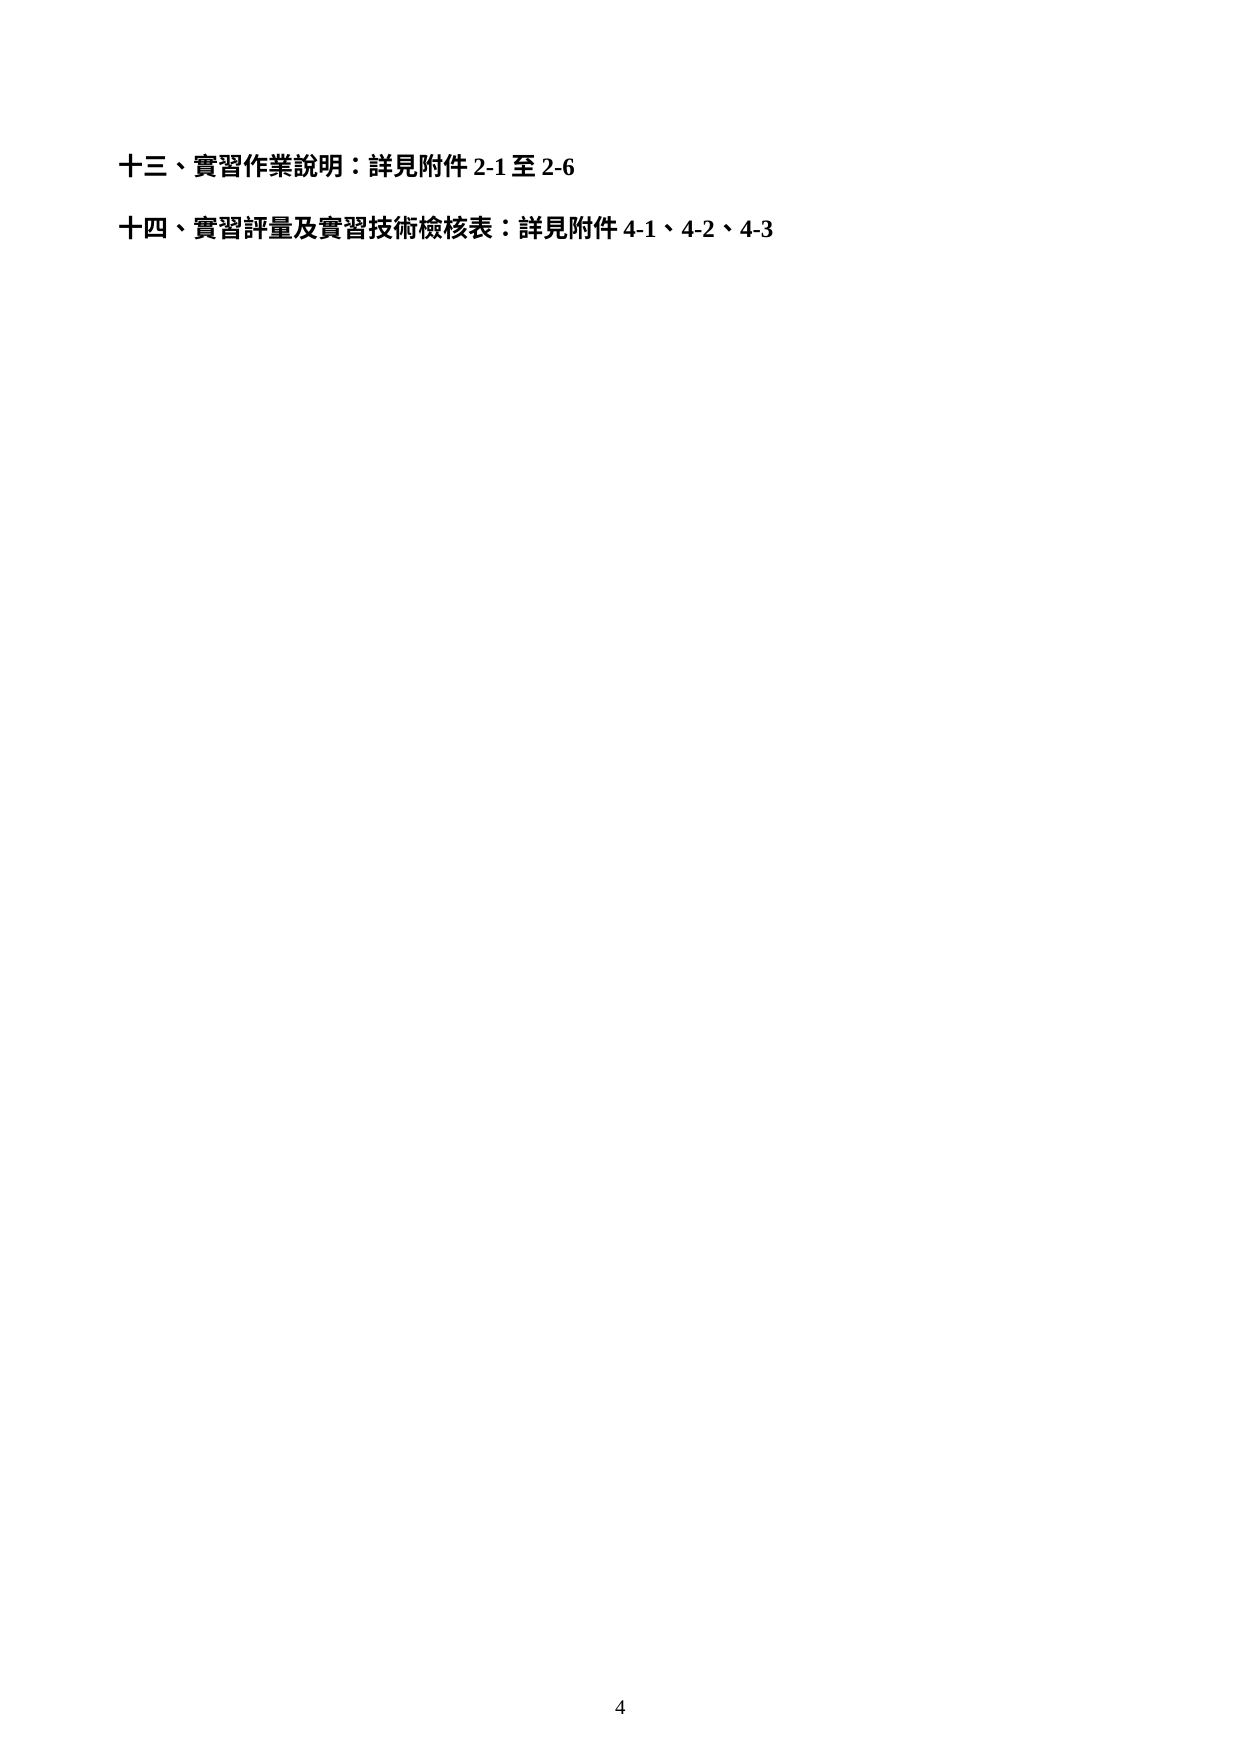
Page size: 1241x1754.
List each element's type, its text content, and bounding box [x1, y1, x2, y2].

text 十三、實習作業說明：詳見附件2-1至2-6 [118, 122, 1122, 185]
text 十四、實習評量及實習技術檢核表：詳見附件4-1、4-2、4-3 [118, 185, 1122, 247]
